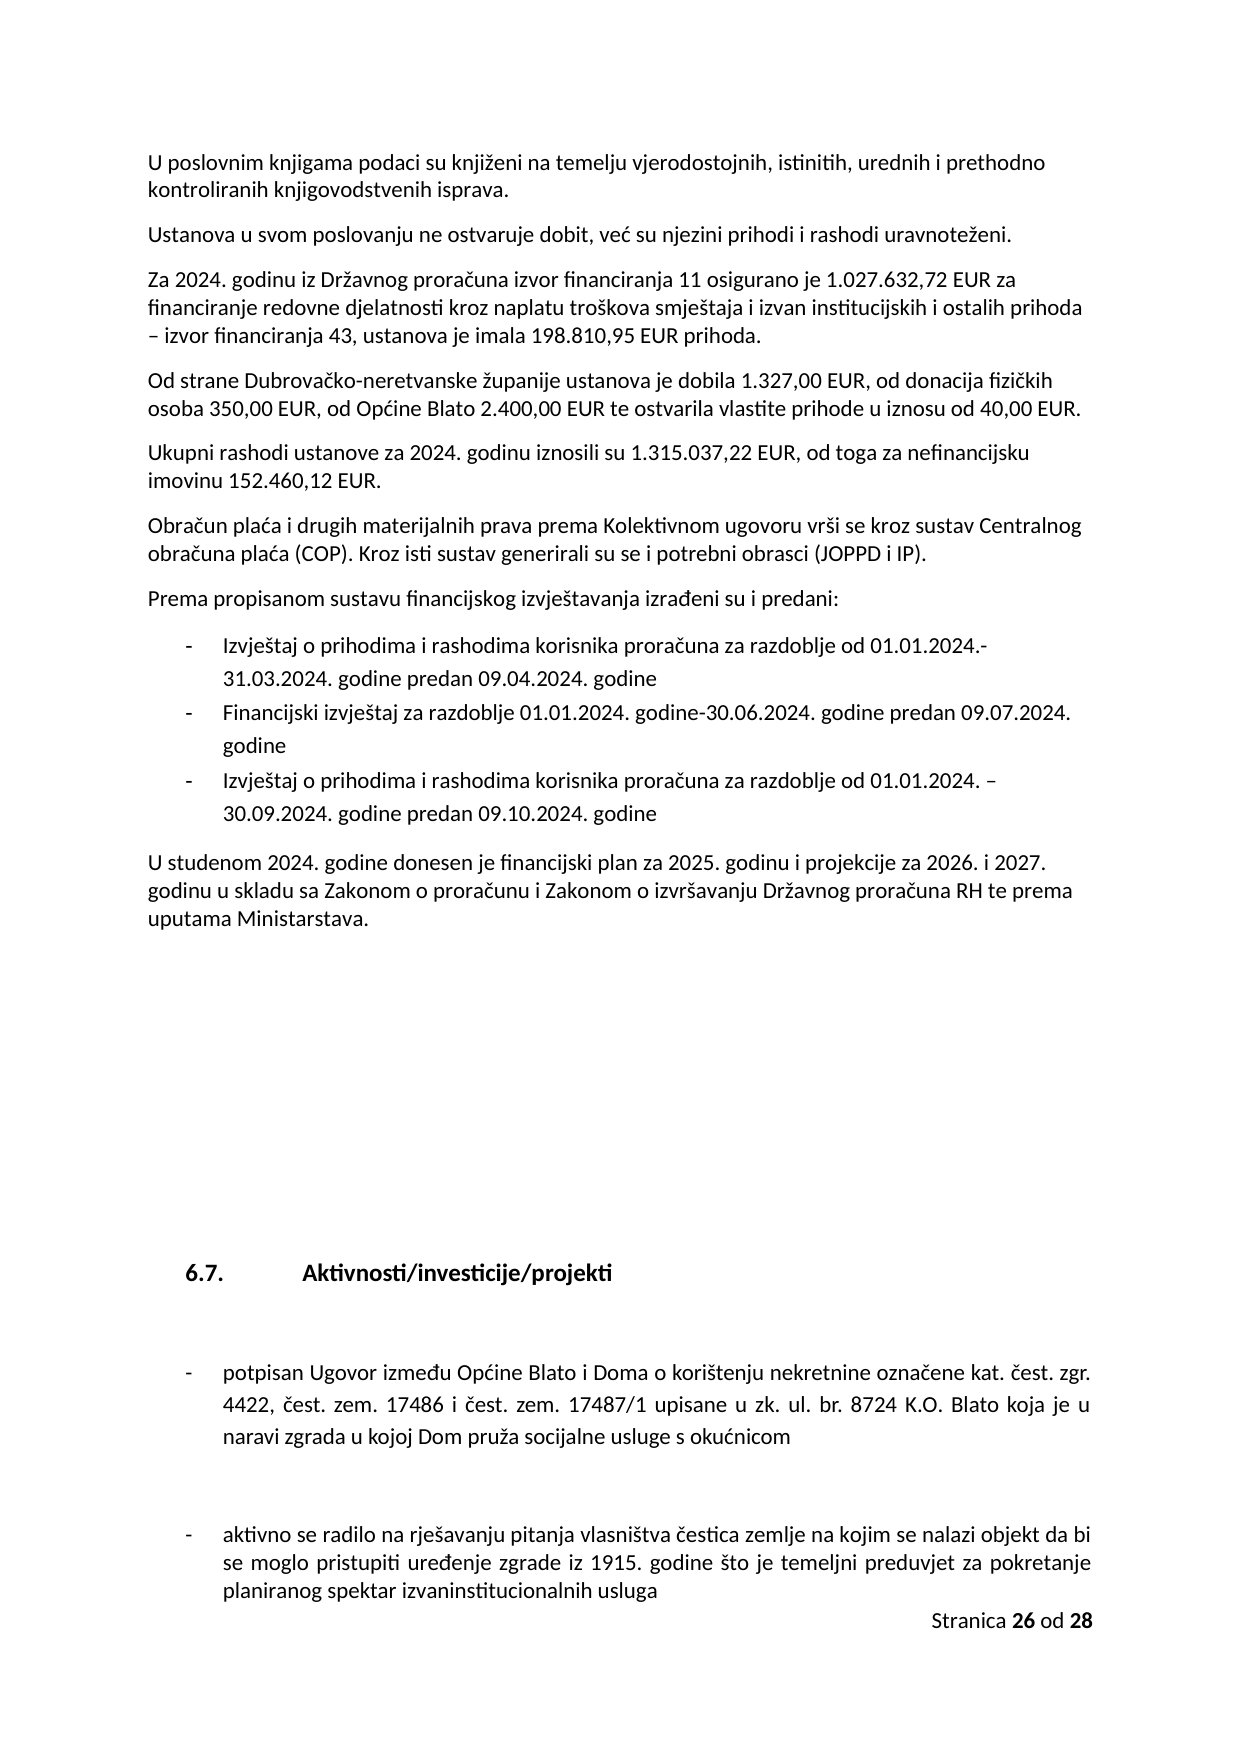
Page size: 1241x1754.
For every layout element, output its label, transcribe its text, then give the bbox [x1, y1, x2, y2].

text Ustanova u svom poslovanju ne ostvaruje dobit, već su njezini prihodi i rashodi uravnoteženi. [148, 220, 1093, 248]
list Aktivnosti/investicije/projekti [185, 1257, 1093, 1288]
text U poslovnim knjigama podaci su knjiženi na temelju vjerodostojnih, istinitih, urednih i prethodno kontroliranih knjigovodstvenih isprava. [148, 148, 1093, 204]
list Izvještaj o prihodima i rashodima korisnika proračuna za razdoblje od 01.01.2024.-31.03.2024. godine predan 09.04.2024. godine [185, 628, 1093, 692]
list Izvještaj o prihodima i rashodima korisnika proračuna za razdoblje od 01.01.2024. – 30.09.2024. godine predan 09.10.2024. godine [185, 764, 1093, 827]
list aktivno se radilo na rješavanju pitanja vlasništva čestica zemlje na kojim se nalazi objekt da bi se moglo pristupiti uređenje zgrade iz 1915. godine što je temeljni preduvjet za pokretanje planiranog spektar izvaninstitucionalnih usluga [185, 1520, 1093, 1604]
text Od strane Dubrovačko-neretvanske županije ustanova je dobila 1.327,00 EUR, od donacija fizičkih osoba 350,00 EUR, od Općine Blato 2.400,00 EUR te ostvarila vlastite prihode u iznosu od 40,00 EUR. [148, 366, 1093, 422]
text Obračun plaća i drugih materijalnih prava prema Kolektivnom ugovoru vrši se kroz sustav Centralnog obračuna plaća (COP). Kroz isti sustav generirali su se i potrebni obrasci (JOPPD i IP). [148, 511, 1093, 567]
list Financijski izvještaj za razdoblje 01.01.2024. godine-30.06.2024. godine predan 09.07.2024. godine [185, 696, 1093, 759]
list potpisan Ugovor između Općine Blato i Doma o korištenju nekretnine označene kat. čest. zgr. 4422, čest. zem. 17486 i čest. zem. 17487/1 upisane u zk. ul. br. 8724 K.O. Blato koja je u naravi zgrada u kojoj Dom pruža socijalne usluge s okućnicom [185, 1358, 1093, 1450]
text U studenom 2024. godine donesen je financijski plan za 2025. godinu i projekcije za 2026. i 2027. godinu u skladu sa Zakonom o proračunu i Zakonom o izvršavanju Državnog proračuna RH te prema uputama Ministarstava. [148, 848, 1093, 932]
text Za 2024. godinu iz Državnog proračuna izvor financiranja 11 osigurano je 1.027.632,72 EUR za financiranje redovne djelatnosti kroz naplatu troškova smještaja i izvan institucijskih i ostalih prihoda – izvor financiranja 43, ustanova je imala 198.810,95 EUR prihoda. [148, 265, 1093, 349]
text Ukupni rashodi ustanove za 2024. godinu iznosili su 1.315.037,22 EUR, od toga za nefinancijsku imovinu 152.460,12 EUR. [148, 438, 1093, 494]
text Prema propisanom sustavu financijskog izvještavanja izrađeni su i predani: [148, 584, 1093, 612]
